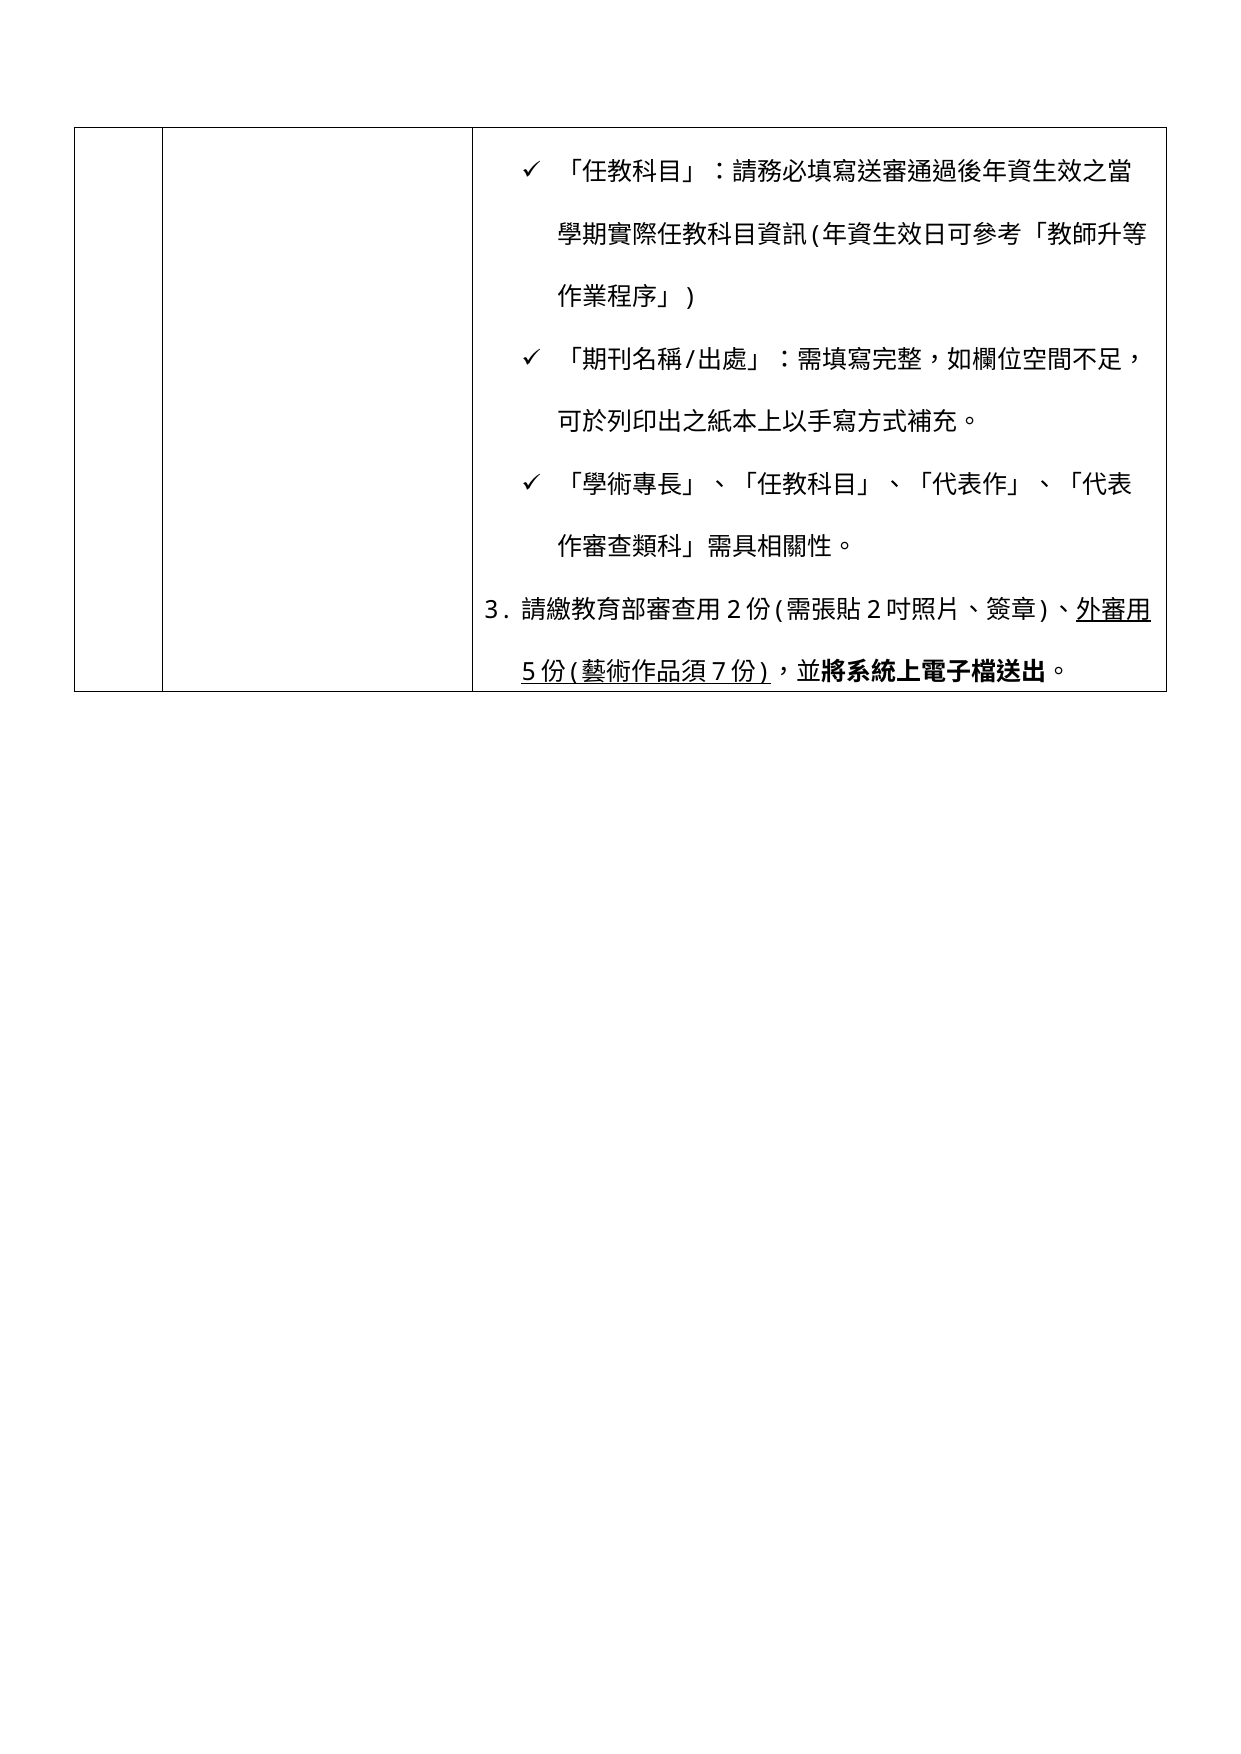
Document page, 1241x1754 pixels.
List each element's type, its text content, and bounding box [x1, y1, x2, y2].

table_cell [75, 128, 162, 691]
table_cell 請至大專教師送審通報系統填寫https://www.schprs.edu.tw/index_1.jsp 表格上全部欄位皆需詳實填寫，其中請特別留意- 「現職與經歷」：務必填寫以下3項資料。 與送審等級相關之經歷資料並需與本表「法令依據暨繳驗證件」勾選之項目一致。(如:依教育人員任用條例第17條第2款送審副教授，則需填寫至少3年專任助理教授經歷資料) 本校現職，任職起迄年月請填現職聘書之聘期。 請留至少一列空白。 「任教科目」：請務必填寫送審通過後年資生效之當學期實際任教科目資訊(年資生效日可參考「教師升等作業程序」) 「期刊名稱/出處」：需填寫完整，如欄位空間不足，可於列印出之紙本上以手寫方式補充。 「學術專長」、「任教科目」、「代表作」、「代表作審查類科」需具相關性。 請繳教育部審查用2份(需張貼2吋照片、簽章)、外審用5份(藝術作品須7份)，並將系統上電子檔送出。 [473, 128, 1166, 691]
table_cell [163, 128, 472, 691]
